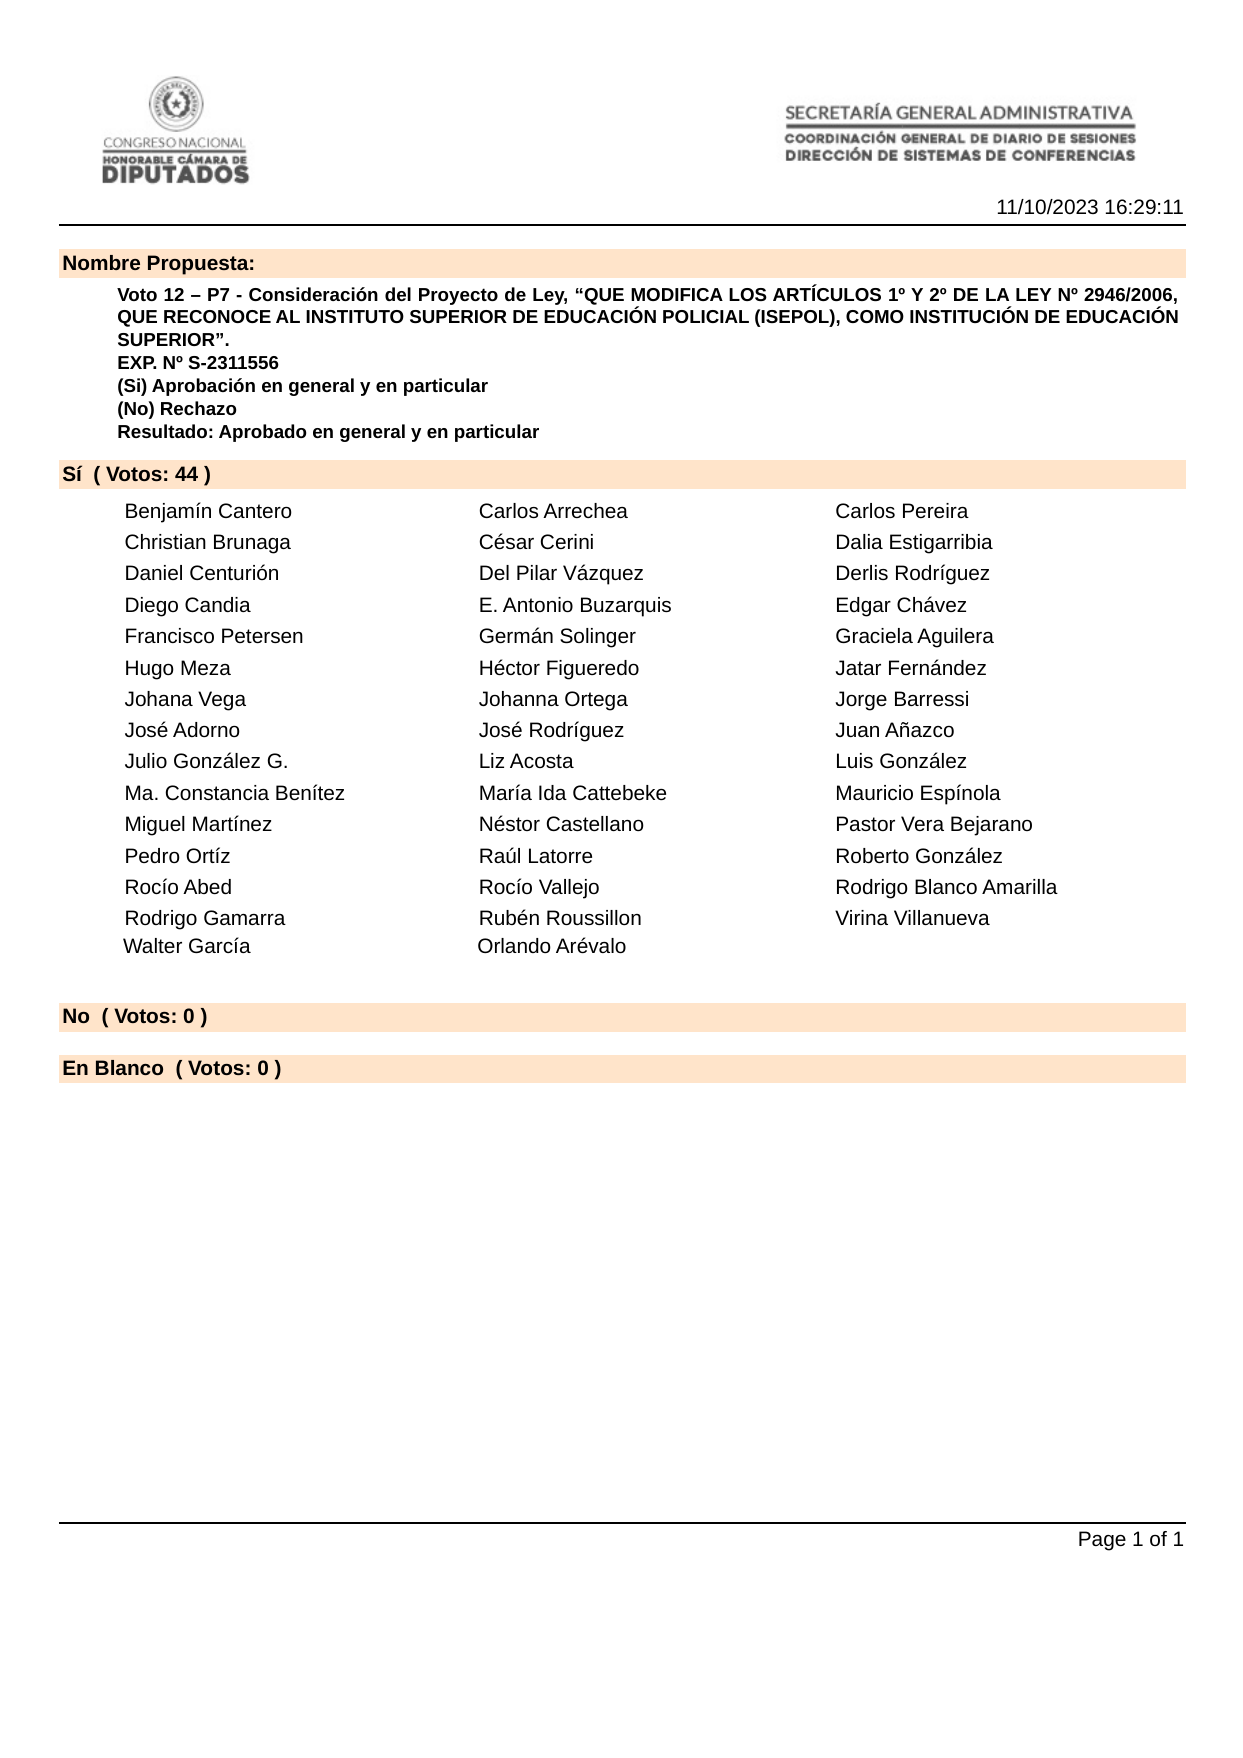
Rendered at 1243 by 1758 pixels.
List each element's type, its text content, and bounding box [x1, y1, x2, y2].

table_cell Orlando Arévalo [475, 934, 816, 957]
table_cell Luis González [832, 748, 1172, 777]
table_header [59, 190, 651, 223]
table_cell Daniel Centurión [121, 560, 461, 589]
table_cell Miguel Martínez [121, 811, 461, 839]
table_cell No ( Votos: 0 ) [59, 1003, 1186, 1032]
table_cell [59, 228, 1186, 249]
table_cell [1172, 654, 1186, 683]
table_cell Ma. Constancia Benítez [121, 780, 461, 808]
table_cell [816, 686, 832, 714]
table_cell [59, 443, 116, 460]
table_cell [59, 560, 121, 589]
table_header [1182, 284, 1187, 443]
table_cell [59, 591, 121, 620]
table_cell [461, 686, 475, 714]
table_cell [461, 529, 475, 557]
table_cell [816, 623, 832, 651]
table_cell [816, 811, 832, 839]
table_header [59, 284, 116, 443]
table_cell Pedro Ortíz [121, 842, 461, 871]
table_cell [816, 958, 832, 986]
table_cell [1172, 748, 1186, 777]
table_cell [461, 874, 475, 902]
table_cell [59, 986, 121, 1003]
table_cell María Ida Cattebeke [475, 780, 816, 808]
table_cell [121, 958, 461, 986]
table_cell [461, 591, 475, 620]
table_cell [116, 443, 1182, 460]
table_cell Rodrigo Gamarra [121, 905, 461, 933]
table_cell [461, 498, 475, 526]
table_cell [59, 811, 121, 839]
table_cell [59, 874, 121, 902]
table_cell [461, 780, 475, 808]
table_cell [461, 717, 475, 745]
table_cell [816, 748, 832, 777]
table_cell En Blanco ( Votos: 0 ) [59, 1055, 1186, 1083]
table_cell [59, 748, 121, 777]
table_cell Pastor Vera Bejarano [832, 811, 1172, 839]
table_cell [59, 529, 121, 557]
table_cell [1172, 874, 1186, 902]
table_cell [816, 934, 832, 957]
table_cell [816, 529, 832, 557]
table_cell [1172, 717, 1186, 745]
table_cell Hugo Meza [121, 654, 461, 683]
table_cell [59, 278, 1186, 283]
table_cell [1172, 780, 1186, 808]
table_cell Julio González G. [121, 748, 461, 777]
table_cell Jatar Fernández [832, 654, 1172, 683]
table_cell Benjamín Cantero [121, 498, 461, 526]
table_cell [59, 905, 121, 933]
table_cell Rocío Abed [121, 874, 461, 902]
table_cell [1172, 591, 1186, 620]
table_header Voto 12 – P7 - Consideración del Proyecto de Ley, “QUE MODIFICA LOS ARTÍCULOS 1º Y 2º DE LA LEY Nº 2946/2006, QUE RECONOCE AL INSTITUTO SUPERIOR DE EDUCACIÓN POLICIAL (ISEPOL), COMO INSTITUCIÓN DE EDUCACIÓN SUPERIOR”. EXP. Nº S-2311556 (Si) Aprobación en general y en particular (No) Rechazo Resultado: Aprobado en general y en particular [116, 284, 1182, 443]
table_cell [816, 717, 832, 745]
table_cell Rodrigo Blanco Amarilla [832, 874, 1172, 902]
table_cell [461, 934, 475, 957]
table_cell Johana Vega [121, 686, 461, 714]
table_cell Rocío Vallejo [475, 874, 816, 902]
table_cell [816, 560, 832, 589]
table_cell [461, 1106, 475, 1522]
table_cell [461, 958, 475, 986]
table_cell [1172, 905, 1186, 933]
table_cell [475, 986, 816, 1003]
table_cell Edgar Chávez [832, 591, 1172, 620]
table_cell [816, 842, 832, 871]
table_cell Carlos Pereira [832, 498, 1172, 526]
table_header Sí ( Votos: 44 ) [59, 460, 1186, 489]
table_cell Liz Acosta [475, 748, 816, 777]
table_cell Jorge Barressi [832, 686, 1172, 714]
table_cell Francisco Petersen [121, 623, 461, 651]
table_cell [59, 934, 121, 957]
table_cell Carlos Arrechea [475, 498, 816, 526]
table_header 11/10/2023 16:29:11 [651, 189, 1186, 223]
table_cell [1172, 1106, 1186, 1522]
table_cell [59, 1106, 121, 1522]
table_cell [1172, 529, 1186, 557]
table_cell E. Antonio Buzarquis [475, 591, 816, 620]
table_cell [59, 958, 121, 986]
table_cell José Adorno [121, 717, 461, 745]
table_cell [475, 958, 816, 986]
table_cell [59, 717, 121, 745]
table_cell [59, 1083, 1186, 1106]
table_cell Del Pilar Vázquez [475, 560, 816, 589]
table_cell [816, 986, 832, 1003]
table_cell Walter García [121, 934, 461, 957]
table_cell Héctor Figueredo [475, 654, 816, 683]
table_cell Christian Brunaga [121, 529, 461, 557]
table_cell [461, 811, 475, 839]
table_cell [475, 1106, 816, 1522]
table_cell [59, 842, 121, 871]
table_cell [1172, 686, 1186, 714]
table_cell Diego Candia [121, 591, 461, 620]
table_cell [121, 986, 461, 1003]
table_cell Virina Villanueva [832, 905, 1172, 933]
table_cell [461, 623, 475, 651]
table_cell Page 1 of 1 [828, 1526, 1186, 1560]
table_cell José Rodríguez [475, 717, 816, 745]
table_cell César Cerini [475, 529, 816, 557]
table_cell [816, 498, 832, 526]
table_cell [461, 905, 475, 933]
table_cell [1172, 842, 1186, 871]
table_cell [816, 1106, 832, 1522]
table_cell [59, 1526, 827, 1560]
table_cell [832, 958, 1172, 986]
table_cell Néstor Castellano [475, 811, 816, 839]
table_cell [816, 905, 832, 933]
table_cell [1182, 443, 1187, 460]
table_cell [59, 489, 1186, 497]
table_cell [1172, 934, 1186, 957]
table_cell [59, 780, 121, 808]
table_cell Graciela Aguilera [832, 623, 1172, 651]
table_cell [59, 1032, 1186, 1054]
table_cell [1172, 958, 1186, 986]
table_cell Johanna Ortega [475, 686, 816, 714]
table_cell [832, 1106, 1172, 1522]
table_cell Mauricio Espínola [832, 780, 1172, 808]
table_cell [1172, 498, 1186, 526]
table_cell Derlis Rodríguez [832, 560, 1172, 589]
table_cell Germán Solinger [475, 623, 816, 651]
table_cell Rubén Roussillon [475, 905, 816, 933]
table_cell [461, 842, 475, 871]
table_cell Juan Añazco [832, 717, 1172, 745]
table_cell [816, 780, 832, 808]
table_cell [59, 654, 121, 683]
table_cell Roberto González [832, 842, 1172, 871]
table_cell [816, 874, 832, 902]
table_cell [816, 654, 832, 683]
table_cell [832, 934, 1172, 957]
table_cell [461, 748, 475, 777]
table_cell [1172, 811, 1186, 839]
table_cell [1172, 986, 1186, 1003]
table_cell [59, 498, 121, 526]
table_cell [121, 1106, 461, 1522]
table_cell [461, 986, 475, 1003]
table_cell Raúl Latorre [475, 842, 816, 871]
table_cell [832, 986, 1172, 1003]
table_cell [1172, 560, 1186, 589]
table_cell [816, 591, 832, 620]
table_cell [461, 560, 475, 589]
table_cell [59, 623, 121, 651]
table_cell Dalia Estigarribia [832, 529, 1172, 557]
table_cell [461, 654, 475, 683]
table_cell [59, 686, 121, 714]
table_cell Nombre Propuesta: [59, 249, 1186, 278]
table_cell [1172, 623, 1186, 651]
